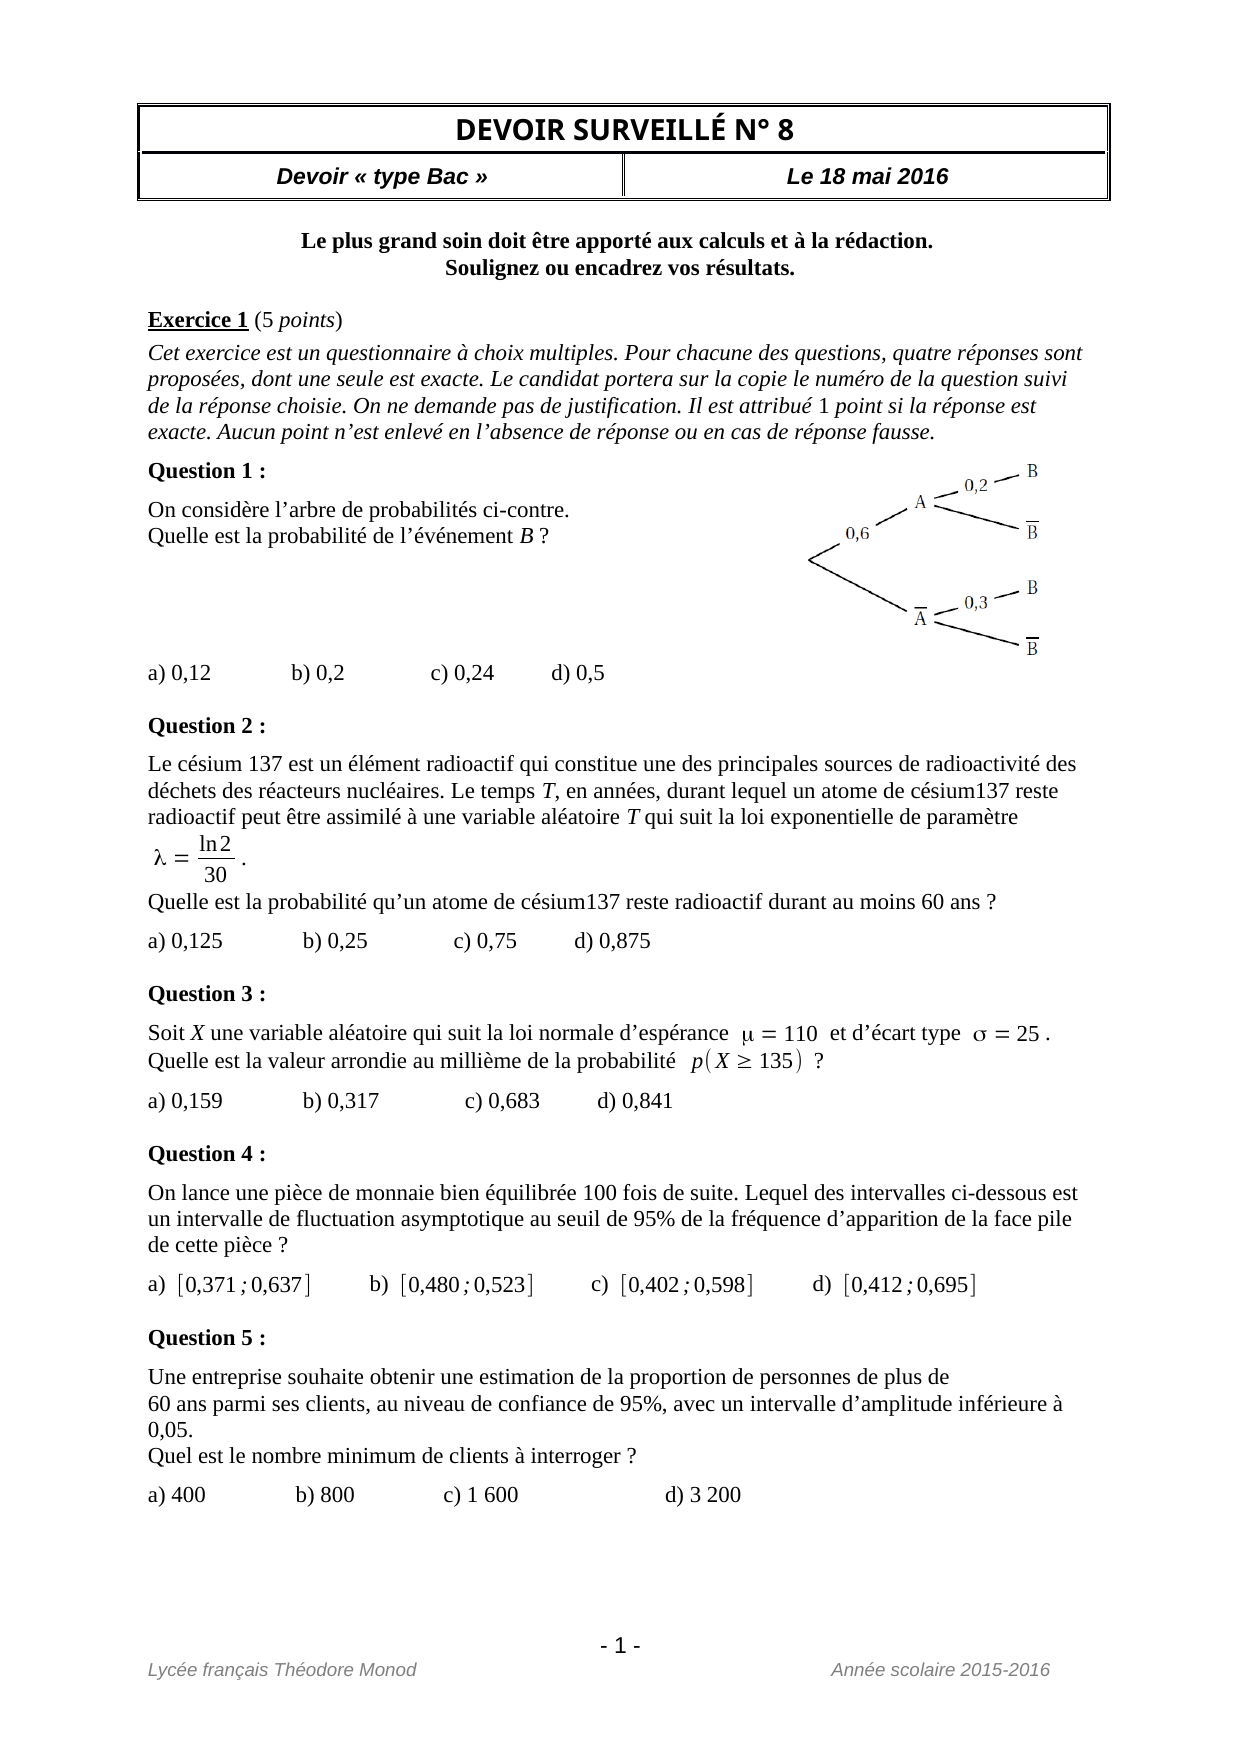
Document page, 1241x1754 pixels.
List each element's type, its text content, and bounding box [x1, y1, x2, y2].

table_cell Devoir « type Bac » [138, 151, 623, 198]
subtitle Exercice 1 (5 points) [148, 307, 1092, 333]
text Une entreprise souhaite obtenir une estimation de la proportion de personnes de plus de [148, 1363, 1092, 1390]
text a) 400 b) 800 c) 1 600 d) 3 200 [148, 1481, 1092, 1508]
text Le plus grand soin doit être apporté aux calculs et à la rédaction. [148, 227, 1092, 254]
text Le césium 137 est un élément radioactif qui constitue une des principales sources de radioactivité des déchets des réacteurs nucléaires. Le temps T, en années, durant lequel un atome de césium137 reste radioactif peut être assimilé à une variable aléatoire T qui suit la loi exponentielle de paramètre . [148, 751, 1092, 888]
text Quelle est la probabilité qu’un atome de césium137 reste radioactif durant au moins 60 ans ? [148, 888, 1092, 915]
text a) b) c) d) [148, 1270, 1092, 1298]
text a) 0,125 b) 0,25 c) 0,75 d) 0,875 [148, 927, 1092, 954]
table_header DEVOIR SURVEILLÉ N° 8 [140, 107, 1107, 151]
text Quel est le nombre minimum de clients à interroger ? [148, 1442, 1092, 1469]
text 60 ans parmi ses clients, au niveau de confiance de 95%, avec un intervalle d’amplitude inférieure à 0,05. [148, 1390, 1092, 1442]
text On lance une pièce de monnaie bien équilibrée 100 fois de suite. Lequel des intervalles ci-dessous est un intervalle de fluctuation asymptotique au seuil de 95% de la fréquence d’apparition de la face pile de cette pièce ? [148, 1179, 1092, 1258]
table_cell [792, 659, 1096, 685]
table_cell a) 0,12 b) 0,2 c) 0,24 d) 0,5 [136, 659, 792, 685]
text Question 4 : [148, 1140, 1092, 1166]
text Question 3 : [148, 980, 1092, 1006]
text Quelle est la valeur arrondie au millième de la probabilité ? [148, 1047, 1092, 1075]
text Question 2 : [148, 712, 1092, 738]
text a) 0,159 b) 0,317 c) 0,683 d) 0,841 [148, 1087, 1092, 1113]
table_header [1084, 457, 1096, 659]
text Soit X une variable aléatoire qui suit la loi normale d’espérance et d’écart type . [148, 1019, 1092, 1047]
table_header Question 1 : On considère l’arbre de probabilités ci-contre. Quelle est la probabilité de l’événement B ? [136, 457, 792, 659]
table_cell Le 18 mai 2016 [624, 151, 1109, 198]
text Cet exercice est un questionnaire à choix multiples. Pour chacune des questions, quatre réponses sont proposées, dont une seule est exacte. Le candidat portera sur la copie le numéro de la question suivi de la réponse choisie. On ne demande pas de justification. Il est attribué 1 point si la réponse est exacte. Aucun point n’est enlevé en l’absence de réponse ou en cas de réponse fausse. [148, 339, 1092, 444]
table_header [792, 457, 803, 659]
text Soulignez ou encadrez vos résultats. [148, 254, 1092, 280]
text Question 5 : [148, 1324, 1092, 1351]
